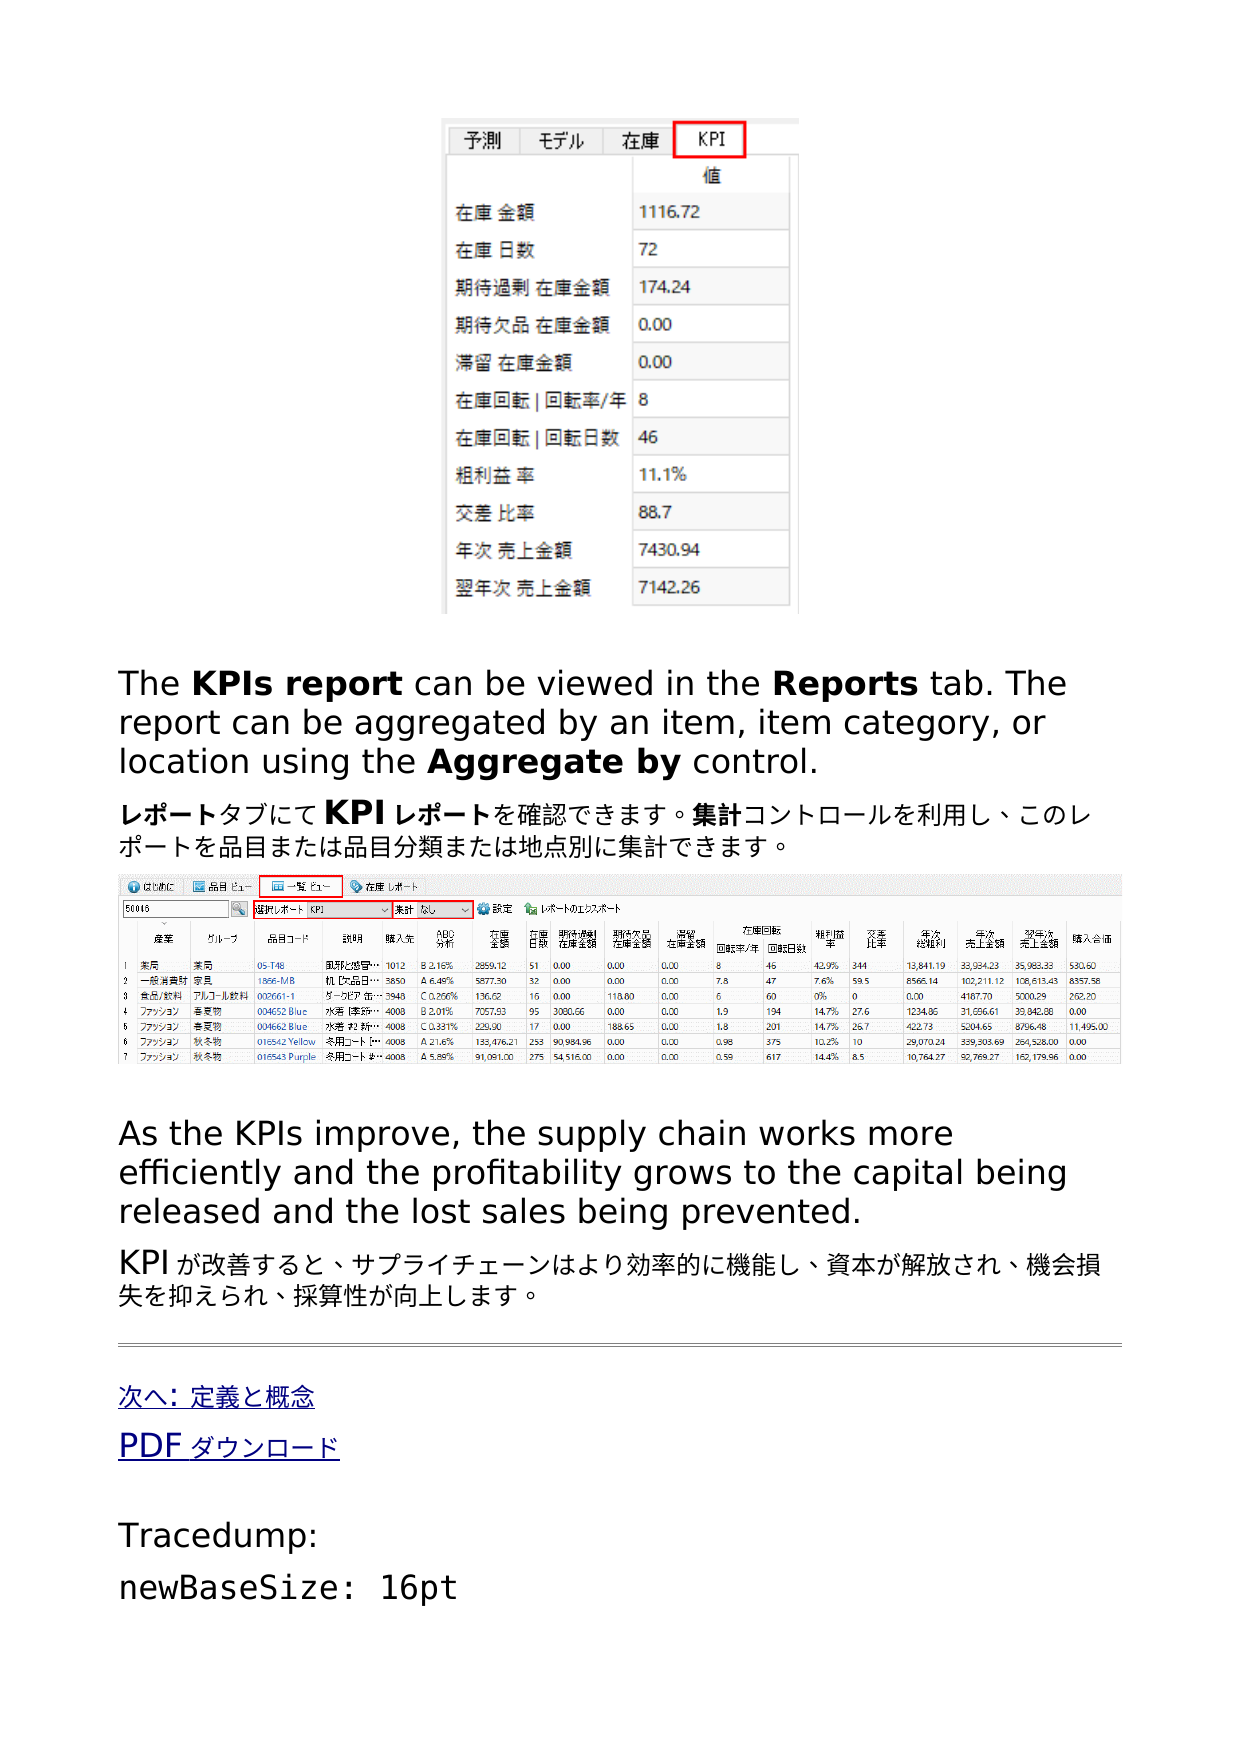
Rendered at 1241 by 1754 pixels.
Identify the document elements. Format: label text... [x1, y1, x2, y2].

picture [441, 118, 799, 614]
text newBaseSize: 16pt [118, 1568, 1122, 1607]
text As the KPIs improve, the supply chain works more efficiently and the profitability grows to the capital being released and the lost sales being prevented. [118, 1114, 1122, 1231]
text 次へ: 定義と概念 [118, 1375, 1122, 1414]
text KPIが改善すると、サプライチェーンはより効率的に機能し、資本が解放され、機会損失を抑えられ、採算性が向上します。 [118, 1243, 1122, 1312]
text The KPIs report can be viewed in the Reports tab. The report can be aggregated by an item, item category, or location using the Aggregate by control. [118, 665, 1122, 781]
text レポートタブにてKPIレポートを確認できます。集計コントロールを利用し、このレポートを品目または品目分類または地点別に集計できます。 [118, 794, 1122, 862]
picture [118, 874, 1123, 1064]
text PDFダウンロード [118, 1427, 1122, 1465]
text Tracedump: [118, 1478, 1122, 1556]
